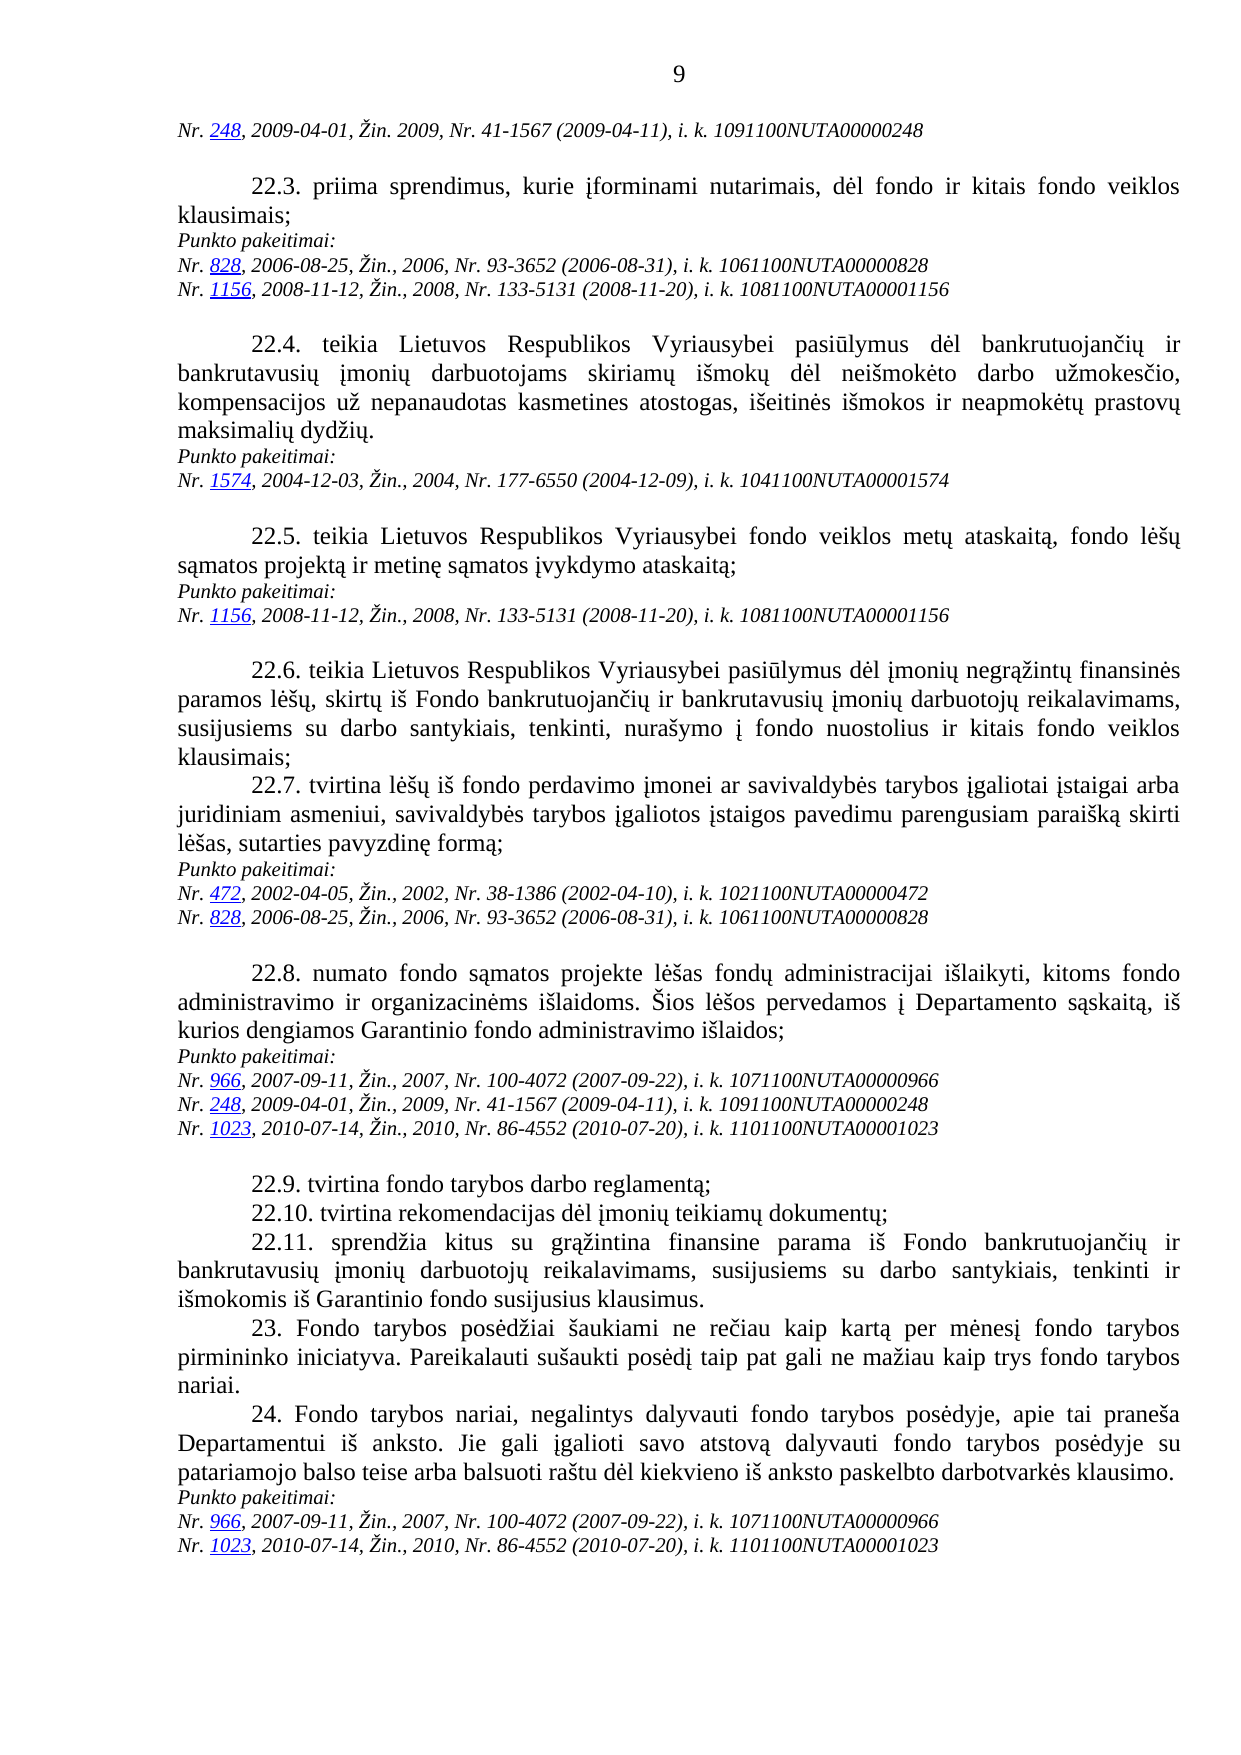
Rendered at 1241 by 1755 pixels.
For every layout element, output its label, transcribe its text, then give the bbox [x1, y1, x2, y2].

text Nr. 966, 2007-09-11, Žin., 2007, Nr. 100-4072 (2007-09-22), i. k. 1071100NUTA00000966 [177, 1509, 1181, 1533]
text Punkto pakeitimai: [177, 444, 1181, 468]
text 23. Fondo tarybos posėdžiai šaukiami ne rečiau kaip kartą per mėnesį fondo tarybos pirmininko iniciatyva. Pareikalauti sušaukti posėdį taip pat gali ne mažiau kaip trys fondo tarybos nariai. [177, 1313, 1181, 1399]
text 24. Fondo tarybos nariai, negalintys dalyvauti fondo tarybos posėdyje, apie tai praneša Departamentui iš anksto. Jie gali įgalioti savo atstovą dalyvauti fondo tarybos posėdyje su patariamojo balso teise arba balsuoti raštu dėl kiekvieno iš anksto paskelbto darbotvarkės klausimo. [177, 1399, 1181, 1485]
text 22.8. numato fondo sąmatos projekte lėšas fondų administracijai išlaikyti, kitoms fondo administravimo ir organizacinėms išlaidoms. Šios lėšos pervedamos į Departamento sąskaitą, iš kurios dengiamos Garantinio fondo administravimo išlaidos; [177, 958, 1181, 1044]
text 22.4. teikia Lietuvos Respublikos Vyriausybei pasiūlymus dėl bankrutuojančių ir bankrutavusių įmonių darbuotojams skiriamų išmokų dėl neišmokėto darbo užmokesčio, kompensacijos už nepanaudotas kasmetines atostogas, išeitinės išmokos ir neapmokėtų prastovų maksimalių dydžių. [177, 329, 1181, 444]
text 22.7. tvirtina lėšų iš fondo perdavimo įmonei ar savivaldybės tarybos įgaliotai įstaigai arba juridiniam asmeniui, savivaldybės tarybos įgaliotos įstaigos pavedimu parengusiam paraišką skirti lėšas, sutarties pavyzdinę formą; [177, 771, 1181, 857]
text Nr. 1023, 2010-07-14, Žin., 2010, Nr. 86-4552 (2010-07-20), i. k. 1101100NUTA00001023 [177, 1533, 1181, 1557]
text 22.11. sprendžia kitus su grąžintina finansine parama iš Fondo bankrutuojančių ir bankrutavusių įmonių darbuotojų reikalavimams, susijusiems su darbo santykiais, tenkinti ir išmokomis iš Garantinio fondo susijusius klausimus. [177, 1227, 1181, 1313]
text 22.6. teikia Lietuvos Respublikos Vyriausybei pasiūlymus dėl įmonių negrąžintų finansinės paramos lėšų, skirtų iš Fondo bankrutuojančių ir bankrutavusių įmonių darbuotojų reikalavimams, susijusiems su darbo santykiais, tenkinti, nurašymo į fondo nuostolius ir kitais fondo veiklos klausimais; [177, 656, 1181, 771]
text 22.5. teikia Lietuvos Respublikos Vyriausybei fondo veiklos metų ataskaitą, fondo lėšų sąmatos projektą ir metinę sąmatos įvykdymo ataskaitą; [177, 521, 1181, 579]
text Nr. 828, 2006-08-25, Žin., 2006, Nr. 93-3652 (2006-08-31), i. k. 1061100NUTA00000828 [177, 905, 1181, 929]
text Nr. 1156, 2008-11-12, Žin., 2008, Nr. 133-5131 (2008-11-20), i. k. 1081100NUTA00001156 [177, 277, 1181, 301]
text Nr. 472, 2002-04-05, Žin., 2002, Nr. 38-1386 (2002-04-10), i. k. 1021100NUTA00000472 [177, 881, 1181, 905]
text Nr. 248, 2009-04-01, Žin., 2009, Nr. 41-1567 (2009-04-11), i. k. 1091100NUTA00000248 [177, 1092, 1181, 1116]
text 22.9. tvirtina fondo tarybos darbo reglamentą; [177, 1169, 1181, 1198]
text Nr. 248, 2009-04-01, Žin. 2009, Nr. 41-1567 (2009-04-11), i. k. 1091100NUTA00000248 [177, 118, 1181, 142]
text Punkto pakeitimai: [177, 579, 1181, 603]
text Nr. 828, 2006-08-25, Žin., 2006, Nr. 93-3652 (2006-08-31), i. k. 1061100NUTA00000828 [177, 252, 1181, 277]
text Nr. 1574, 2004-12-03, Žin., 2004, Nr. 177-6550 (2004-12-09), i. k. 1041100NUTA00001574 [177, 468, 1181, 492]
text Punkto pakeitimai: [177, 228, 1181, 252]
text Nr. 1023, 2010-07-14, Žin., 2010, Nr. 86-4552 (2010-07-20), i. k. 1101100NUTA00001023 [177, 1116, 1181, 1140]
text 22.3. priima sprendimus, kurie įforminami nutarimais, dėl fondo ir kitais fondo veiklos klausimais; [177, 171, 1181, 228]
text Punkto pakeitimai: [177, 1044, 1181, 1068]
text Nr. 1156, 2008-11-12, Žin., 2008, Nr. 133-5131 (2008-11-20), i. k. 1081100NUTA00001156 [177, 603, 1181, 627]
text Punkto pakeitimai: [177, 1485, 1181, 1509]
text 22.10. tvirtina rekomendacijas dėl įmonių teikiamų dokumentų; [177, 1198, 1181, 1227]
text Nr. 966, 2007-09-11, Žin., 2007, Nr. 100-4072 (2007-09-22), i. k. 1071100NUTA00000966 [177, 1068, 1181, 1092]
text Punkto pakeitimai: [177, 857, 1181, 881]
